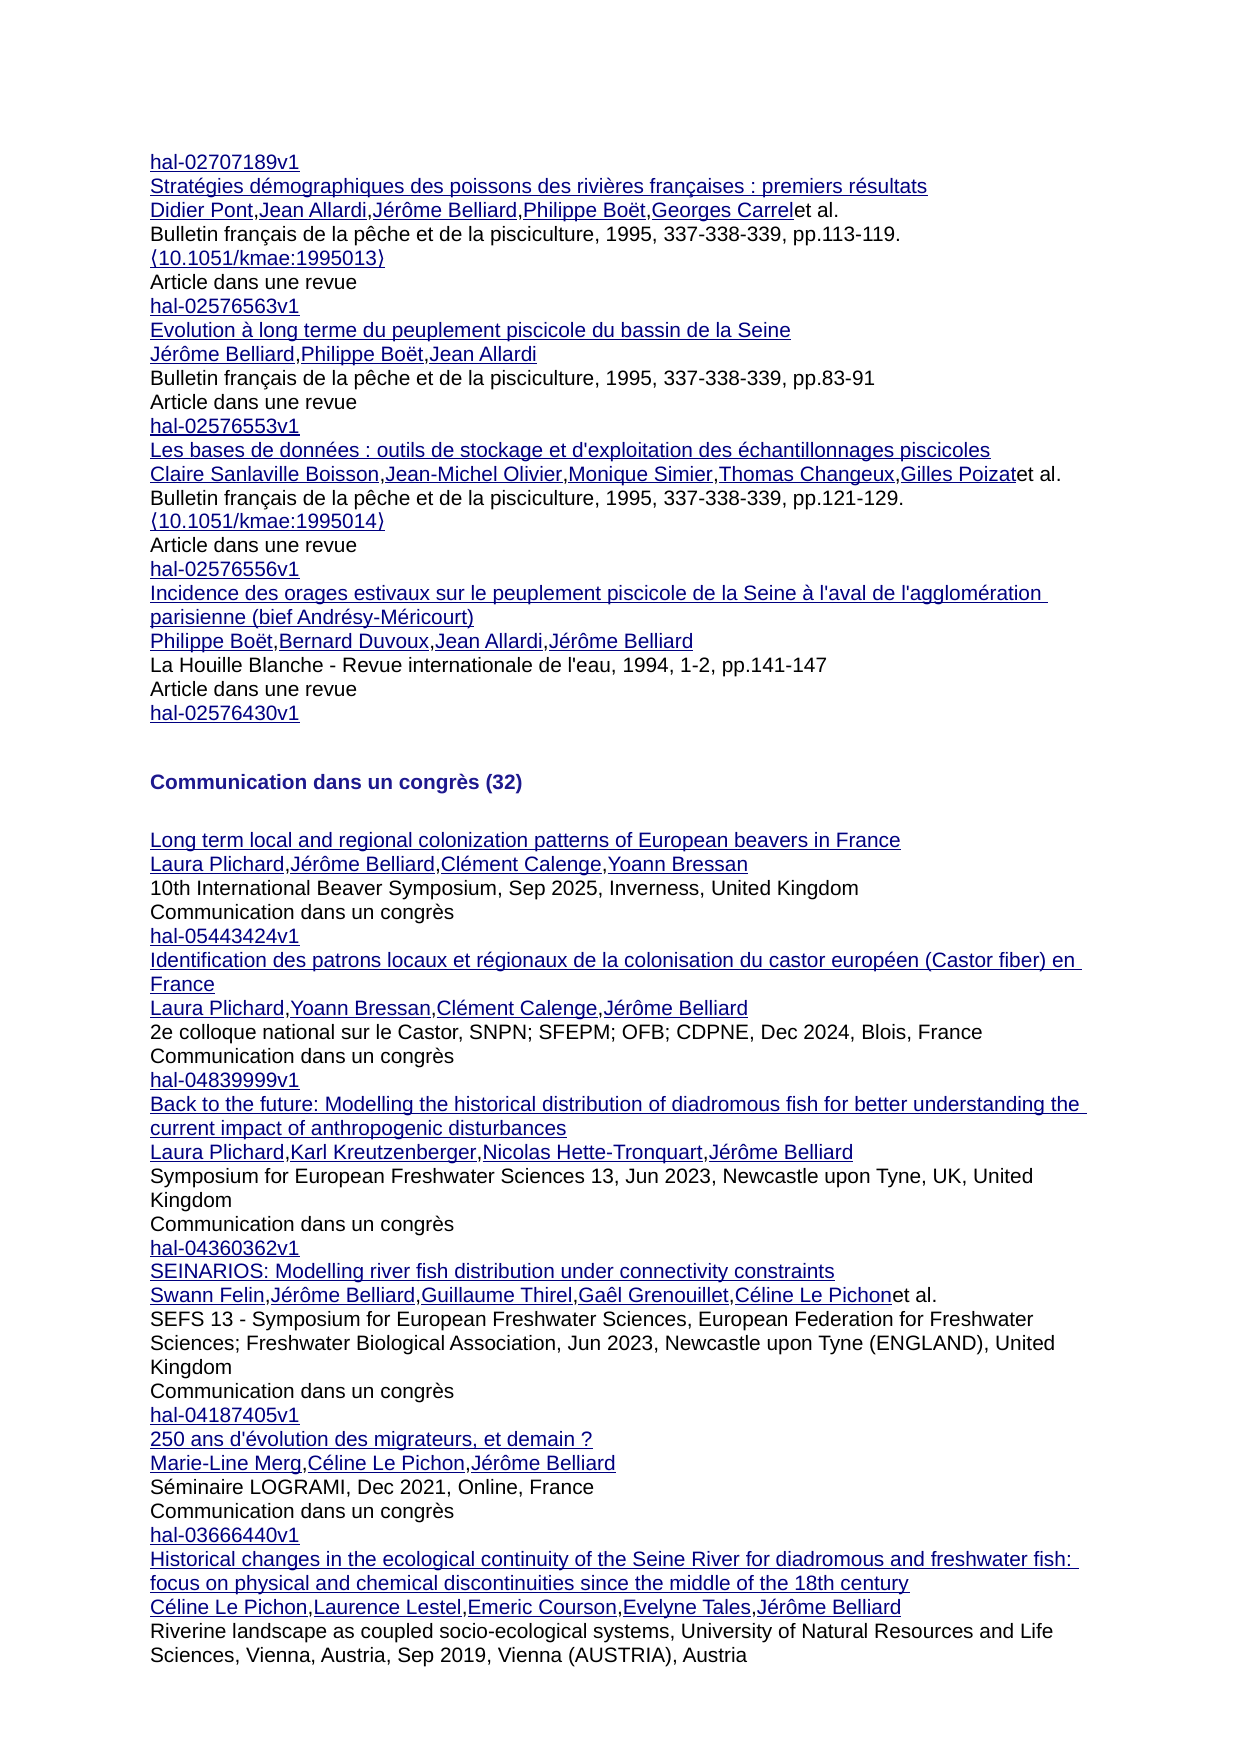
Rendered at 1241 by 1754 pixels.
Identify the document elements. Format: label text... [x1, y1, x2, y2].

table_header Long term local and regional colonization patterns of European beavers in France Laura Plichard,Jérôme Belliard,Clément Calenge,Yoann Bressan 10th International Beaver Symposium, Sep 2025, Inverness, United Kingdom Communication dans un congrès hal-05443424v1 [150, 828, 1090, 948]
table_cell 250 ans d'évolution des migrateurs, et demain ? Marie-Line Merg,Céline Le Pichon,Jérôme Belliard Séminaire LOGRAMI, Dec 2021, Online, France Communication dans un congrès hal-03666440v1 [150, 1427, 1090, 1547]
table_cell hal-02707189v1 [150, 150, 1090, 174]
table_cell SEINARIOS: Modelling river fish distribution under connectivity constraints Swann Felin,Jérôme Belliard,Guillaume Thirel,Gaêl Grenouillet,Céline Le Pichonet al. SEFS 13 - Symposium for European Freshwater Sciences, European Federation for Freshwater Sciences; Freshwater Biological Association, Jun 2023, Newcastle upon Tyne (ENGLAND), United Kingdom Communication dans un congrès hal-04187405v1 [150, 1259, 1090, 1427]
table_cell Evolution à long terme du peuplement piscicole du bassin de la Seine Jérôme Belliard,Philippe Boët,Jean Allardi Bulletin français de la pêche et de la pisciculture, 1995, 337-338-339, pp.83-91 Article dans une revue hal-02576553v1 [150, 318, 1090, 437]
subtitle Communication dans un congrès (32) [150, 770, 1090, 794]
table_cell Les bases de données : outils de stockage et d'exploitation des échantillonnages piscicoles Claire Sanlaville Boisson,Jean-Michel Olivier,Monique Simier,Thomas Changeux,Gilles Poizatet al. Bulletin français de la pêche et de la pisciculture, 1995, 337-338-339, pp.121-129. ⟨10.1051/kmae:1995014⟩ Article dans une revue hal-02576556v1 [150, 438, 1090, 581]
table_cell Stratégies démographiques des poissons des rivières françaises : premiers résultats Didier Pont,Jean Allardi,Jérôme Belliard,Philippe Boët,Georges Carrelet al. Bulletin français de la pêche et de la pisciculture, 1995, 337-338-339, pp.113-119. ⟨10.1051/kmae:1995013⟩ Article dans une revue hal-02576563v1 [150, 174, 1090, 318]
table_cell Historical changes in the ecological continuity of the Seine River for diadromous and freshwater fish: focus on physical and chemical discontinuities since the middle of the 18th century Céline Le Pichon,Laurence Lestel,Emeric Courson,Evelyne Tales,Jérôme Belliard Riverine landscape as coupled socio-ecological systems, University of Natural Resources and Life Sciences, Vienna, Austria, Sep 2019, Vienna (AUSTRIA), Austria [150, 1547, 1090, 1667]
table_cell Identification des patrons locaux et régionaux de la colonisation du castor européen (Castor fiber) en France Laura Plichard,Yoann Bressan,Clément Calenge,Jérôme Belliard 2e colloque national sur le Castor, SNPN; SFEPM; OFB; CDPNE, Dec 2024, Blois, France Communication dans un congrès hal-04839999v1 [150, 948, 1090, 1092]
table_cell Incidence des orages estivaux sur le peuplement piscicole de la Seine à l'aval de l'agglomération parisienne (bief Andrésy-Méricourt) Philippe Boët,Bernard Duvoux,Jean Allardi,Jérôme Belliard La Houille Blanche - Revue internationale de l'eau, 1994, 1-2, pp.141-147 Article dans une revue hal-02576430v1 [150, 581, 1090, 725]
table_cell Back to the future: Modelling the historical distribution of diadromous fish for better understanding the current impact of anthropogenic disturbances Laura Plichard,Karl Kreutzenberger,Nicolas Hette-Tronquart,Jérôme Belliard Symposium for European Freshwater Sciences 13, Jun 2023, Newcastle upon Tyne, UK, United Kingdom Communication dans un congrès hal-04360362v1 [150, 1092, 1090, 1259]
